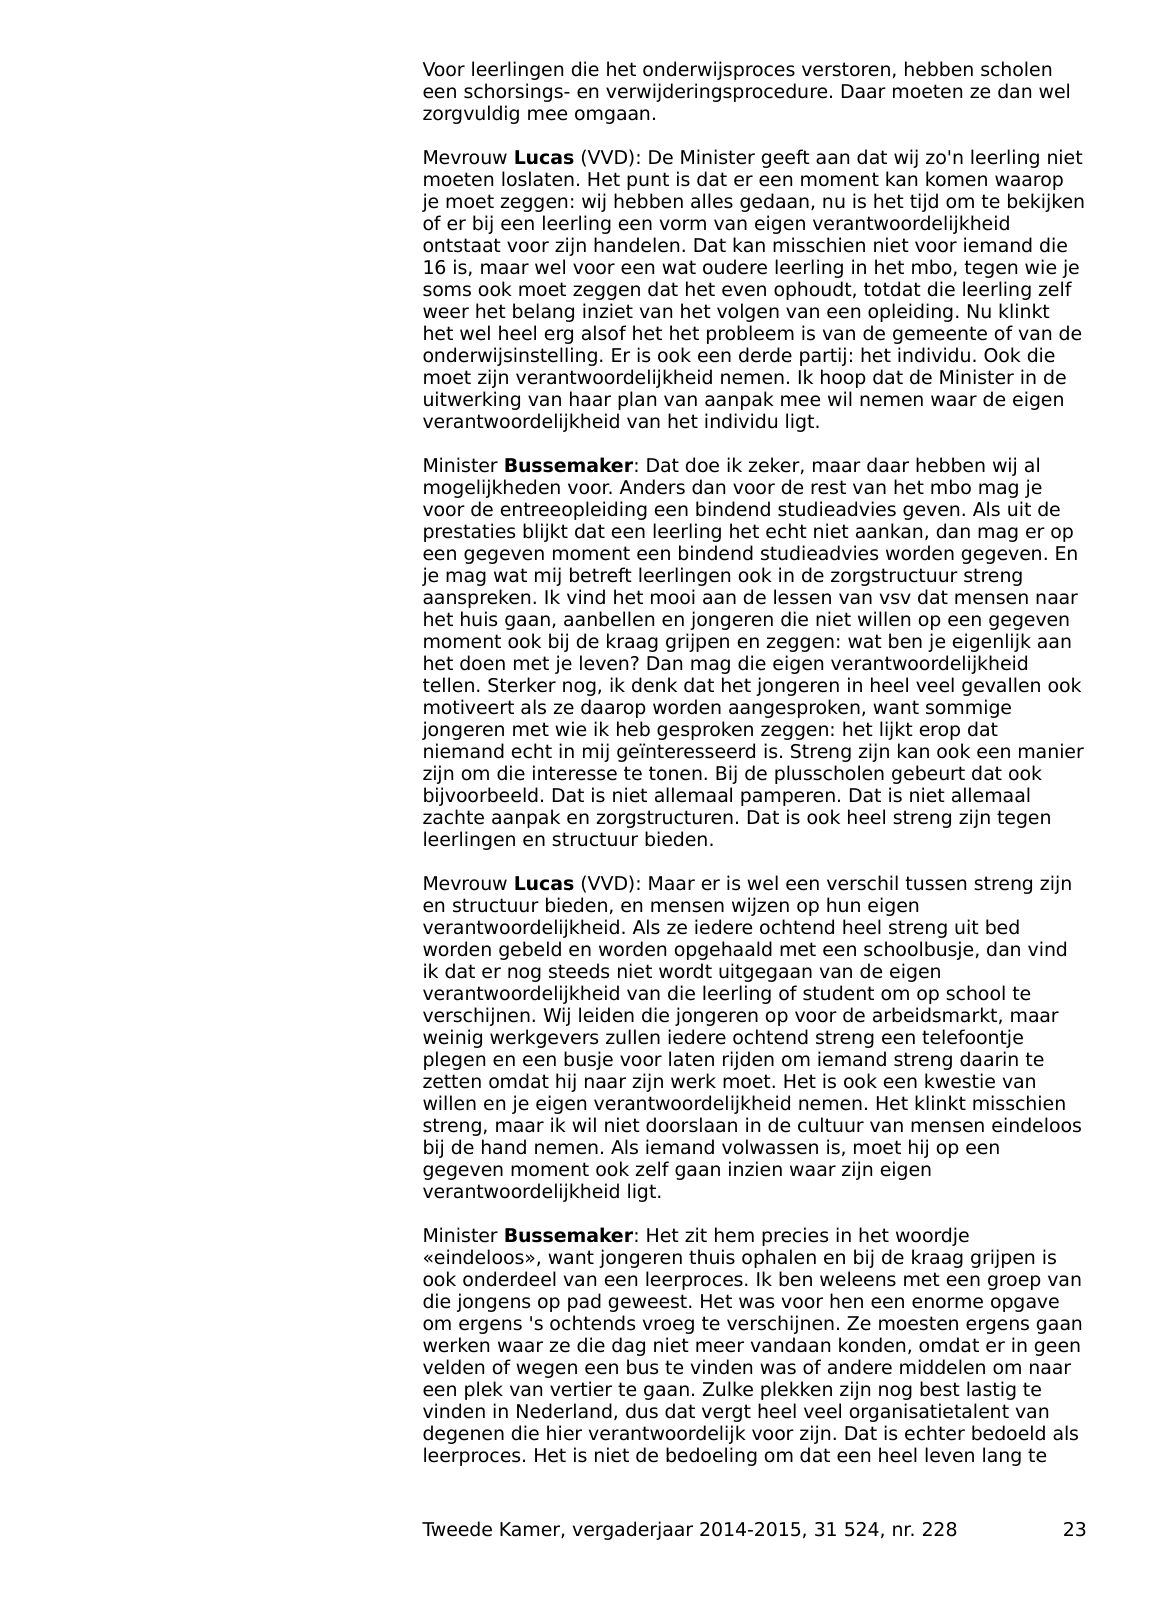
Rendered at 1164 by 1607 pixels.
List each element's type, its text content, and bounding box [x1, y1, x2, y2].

text Mevrouw Lucas (VVD): De Minister geeft aan dat wij zo'n leerling niet moeten loslaten. Het punt is dat er een moment kan komen waarop je moet zeggen: wij hebben alles gedaan, nu is het tijd om te bekijken of er bij een leerling een vorm van eigen verantwoordelijkheid ontstaat voor zijn handelen. Dat kan misschien niet voor iemand die 16 is, maar wel voor een wat oudere leerling in het mbo, tegen wie je soms ook moet zeggen dat het even ophoudt, totdat die leerling zelf weer het belang inziet van het volgen van een opleiding. Nu klinkt het wel heel erg alsof het het probleem is van de gemeente of van de onderwijsinstelling. Er is ook een derde partij: het individu. Ook die moet zijn verantwoordelijkheid nemen. Ik hoop dat de Minister in de uitwerking van haar plan van aanpak mee wil nemen waar de eigen verantwoordelijkheid van het individu ligt. [422, 147, 1087, 433]
text Minister Bussemaker: Het zit hem precies in het woordje «eindeloos», want jongeren thuis ophalen en bij de kraag grijpen is ook onderdeel van een leerproces. Ik ben weleens met een groep van die jongens op pad geweest. Het was voor hen een enorme opgave om ergens 's ochtends vroeg te verschijnen. Ze moesten ergens gaan werken waar ze die dag niet meer vandaan konden, omdat er in geen velden of wegen een bus te vinden was of andere middelen om naar een plek van vertier te gaan. Zulke plekken zijn nog best lastig te vinden in Nederland, dus dat vergt heel veel organisatietalent van degenen die hier verantwoordelijk voor zijn. Dat is echter bedoeld als leerproces. Het is niet de bedoeling om dat een heel leven lang te [422, 1225, 1087, 1467]
text Minister Bussemaker: Dat doe ik zeker, maar daar hebben wij al mogelijkheden voor. Anders dan voor de rest van het mbo mag je voor de entreeopleiding een bindend studieadvies geven. Als uit de prestaties blijkt dat een leerling het echt niet aankan, dan mag er op een gegeven moment een bindend studieadvies worden gegeven. En je mag wat mij betreft leerlingen ook in de zorgstructuur streng aanspreken. Ik vind het mooi aan de lessen van vsv dat mensen naar het huis gaan, aanbellen en jongeren die niet willen op een gegeven moment ook bij de kraag grijpen en zeggen: wat ben je eigenlijk aan het doen met je leven? Dan mag die eigen verantwoordelijkheid tellen. Sterker nog, ik denk dat het jongeren in heel veel gevallen ook motiveert als ze daarop worden aangesproken, want sommige jongeren met wie ik heb gesproken zeggen: het lijkt erop dat niemand echt in mij geïnteresseerd is. Streng zijn kan ook een manier zijn om die interesse te tonen. Bij de plusscholen gebeurt dat ook bijvoorbeeld. Dat is niet allemaal pamperen. Dat is niet allemaal zachte aanpak en zorgstructuren. Dat is ook heel streng zijn tegen leerlingen en structuur bieden. [422, 455, 1087, 851]
text Mevrouw Lucas (VVD): Maar er is wel een verschil tussen streng zijn en structuur bieden, en mensen wijzen op hun eigen verantwoordelijkheid. Als ze iedere ochtend heel streng uit bed worden gebeld en worden opgehaald met een schoolbusje, dan vind ik dat er nog steeds niet wordt uitgegaan van de eigen verantwoordelijkheid van die leerling of student om op school te verschijnen. Wij leiden die jongeren op voor de arbeidsmarkt, maar weinig werkgevers zullen iedere ochtend streng een telefoontje plegen en een busje voor laten rijden om iemand streng daarin te zetten omdat hij naar zijn werk moet. Het is ook een kwestie van willen en je eigen verantwoordelijkheid nemen. Het klinkt misschien streng, maar ik wil niet doorslaan in de cultuur van mensen eindeloos bij de hand nemen. Als iemand volwassen is, moet hij op een gegeven moment ook zelf gaan inzien waar zijn eigen verantwoordelijkheid ligt. [422, 873, 1087, 1203]
text Voor leerlingen die het onderwijsproces verstoren, hebben scholen een schorsings- en verwijderingsprocedure. Daar moeten ze dan wel zorgvuldig mee omgaan. [422, 59, 1087, 125]
